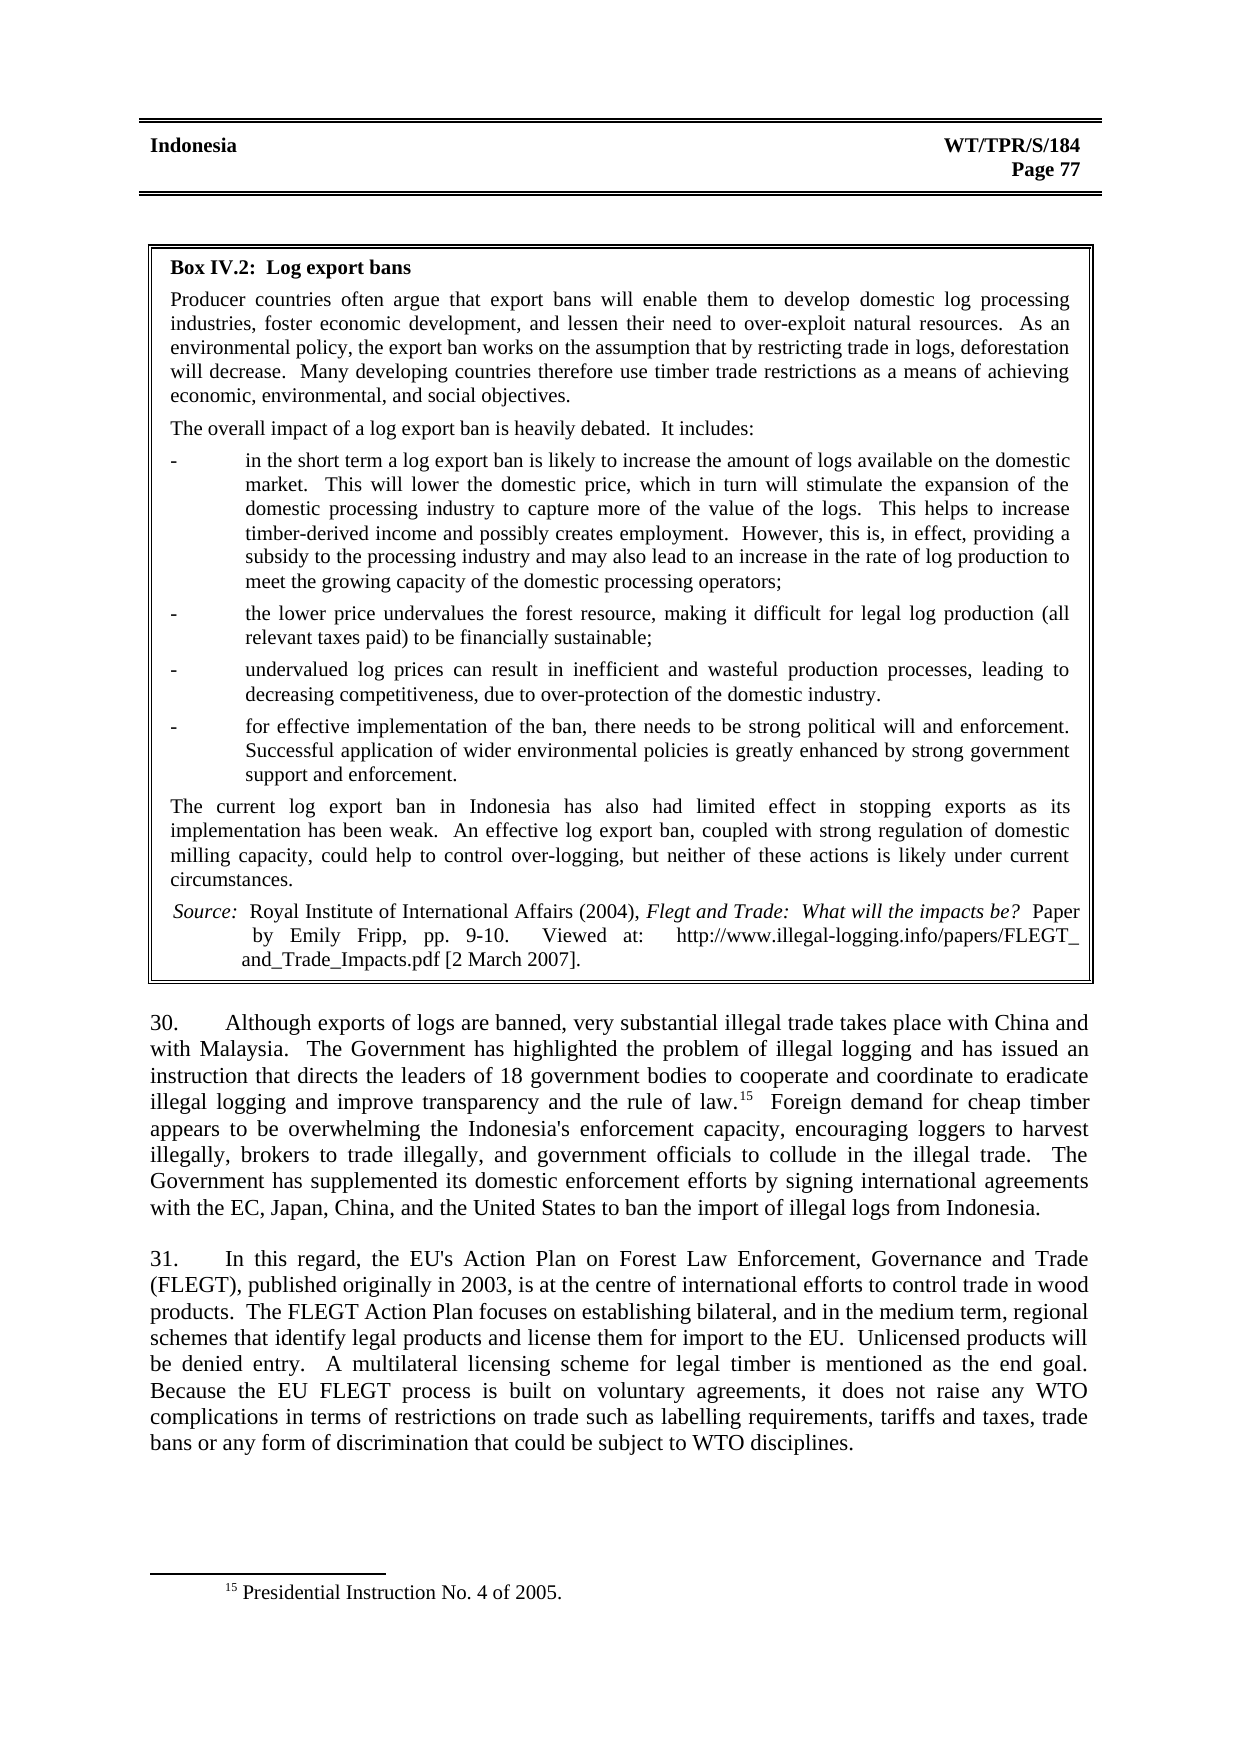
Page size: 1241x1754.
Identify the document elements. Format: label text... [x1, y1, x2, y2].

list In this regard, the EU's Action Plan on Forest Law Enforcement, Governance and Trade (FLEGT), published originally in 2003, is at the centre of international efforts to control trade in wood products. The FLEGT Action Plan focuses on establishing bilateral, and in the medium term, regional schemes that identify legal products and license them for import to the EU. Unlicensed products will be denied entry. A multilateral licensing scheme for legal timber is mentioned as the end goal. Because the EU FLEGT process is built on voluntary agreements, it does not raise any WTO complications in terms of restrictions on trade such as labelling requirements, tariffs and taxes, trade bans or any form of discrimination that could be subject to WTO disciplines. [150, 1245, 1090, 1456]
list Although exports of logs are banned, very substantial illegal trade takes place with China and with Malaysia. The Government has highlighted the problem of illegal logging and has issued an instruction that directs the leaders of 18 government bodies to cooperate and coordinate to eradicate illegal logging and improve transparency and the rule of law. Foreign demand for cheap timber appears to be overwhelming the Indonesia's enforcement capacity, encouraging loggers to harvest illegally, brokers to trade illegally, and government officials to collude in the illegal trade. The Government has supplemented its domestic enforcement efforts by signing international agreements with the EC, Japan, China, and the United States to ban the import of illegal logs from Indonesia. [150, 1009, 1090, 1220]
table_header Box IV.2: Log export bans Producer countries often argue that export bans will enable them to develop domestic log processing industries, foster economic development, and lessen their need to over-exploit natural resources. As an environmental policy, the export ban works on the assumption that by restricting trade in logs, deforestation will decrease. Many developing countries therefore use timber trade restrictions as a means of achieving economic, environmental, and social objectives. The overall impact of a log export ban is heavily debated. It includes: - in the short term a log export ban is likely to increase the amount of logs available on the domestic market. This will lower the domestic price, which in turn will stimulate the expansion of the domestic processing industry to capture more of the value of the logs. This helps to increase timber-derived income and possibly creates employment. However, this is, in effect, providing a subsidy to the processing industry and may also lead to an increase in the rate of log production to meet the growing capacity of the domestic processing operators; - the lower price undervalues the forest resource, making it difficult for legal log production (all relevant taxes paid) to be financially sustainable; - undervalued log prices can result in inefficient and wasteful production processes, leading to decreasing competitiveness, due to over-protection of the domestic industry. - for effective implementation of the ban, there needs to be strong political will and enforcement. Successful application of wider environmental policies is greatly enhanced by strong government support and enforcement. The current log export ban in Indonesia has also had limited effect in stopping exports as its implementation has been weak. An effective log export ban, coupled with strong regulation of domestic milling capacity, could help to control over-logging, but neither of these actions is likely under current circumstances. Source: Royal Institute of International Affairs (2004), Flegt and Trade: What will the impacts be? Paper by Emily Fripp, pp. 9-10. Viewed at: http://www.illegal-logging.info/papers/FLEGT_ and_Trade_Impacts.pdf [2 March 2007]. [152, 249, 1089, 979]
list Presidential Instruction No. 4 of 2005. [150, 1580, 1090, 1604]
